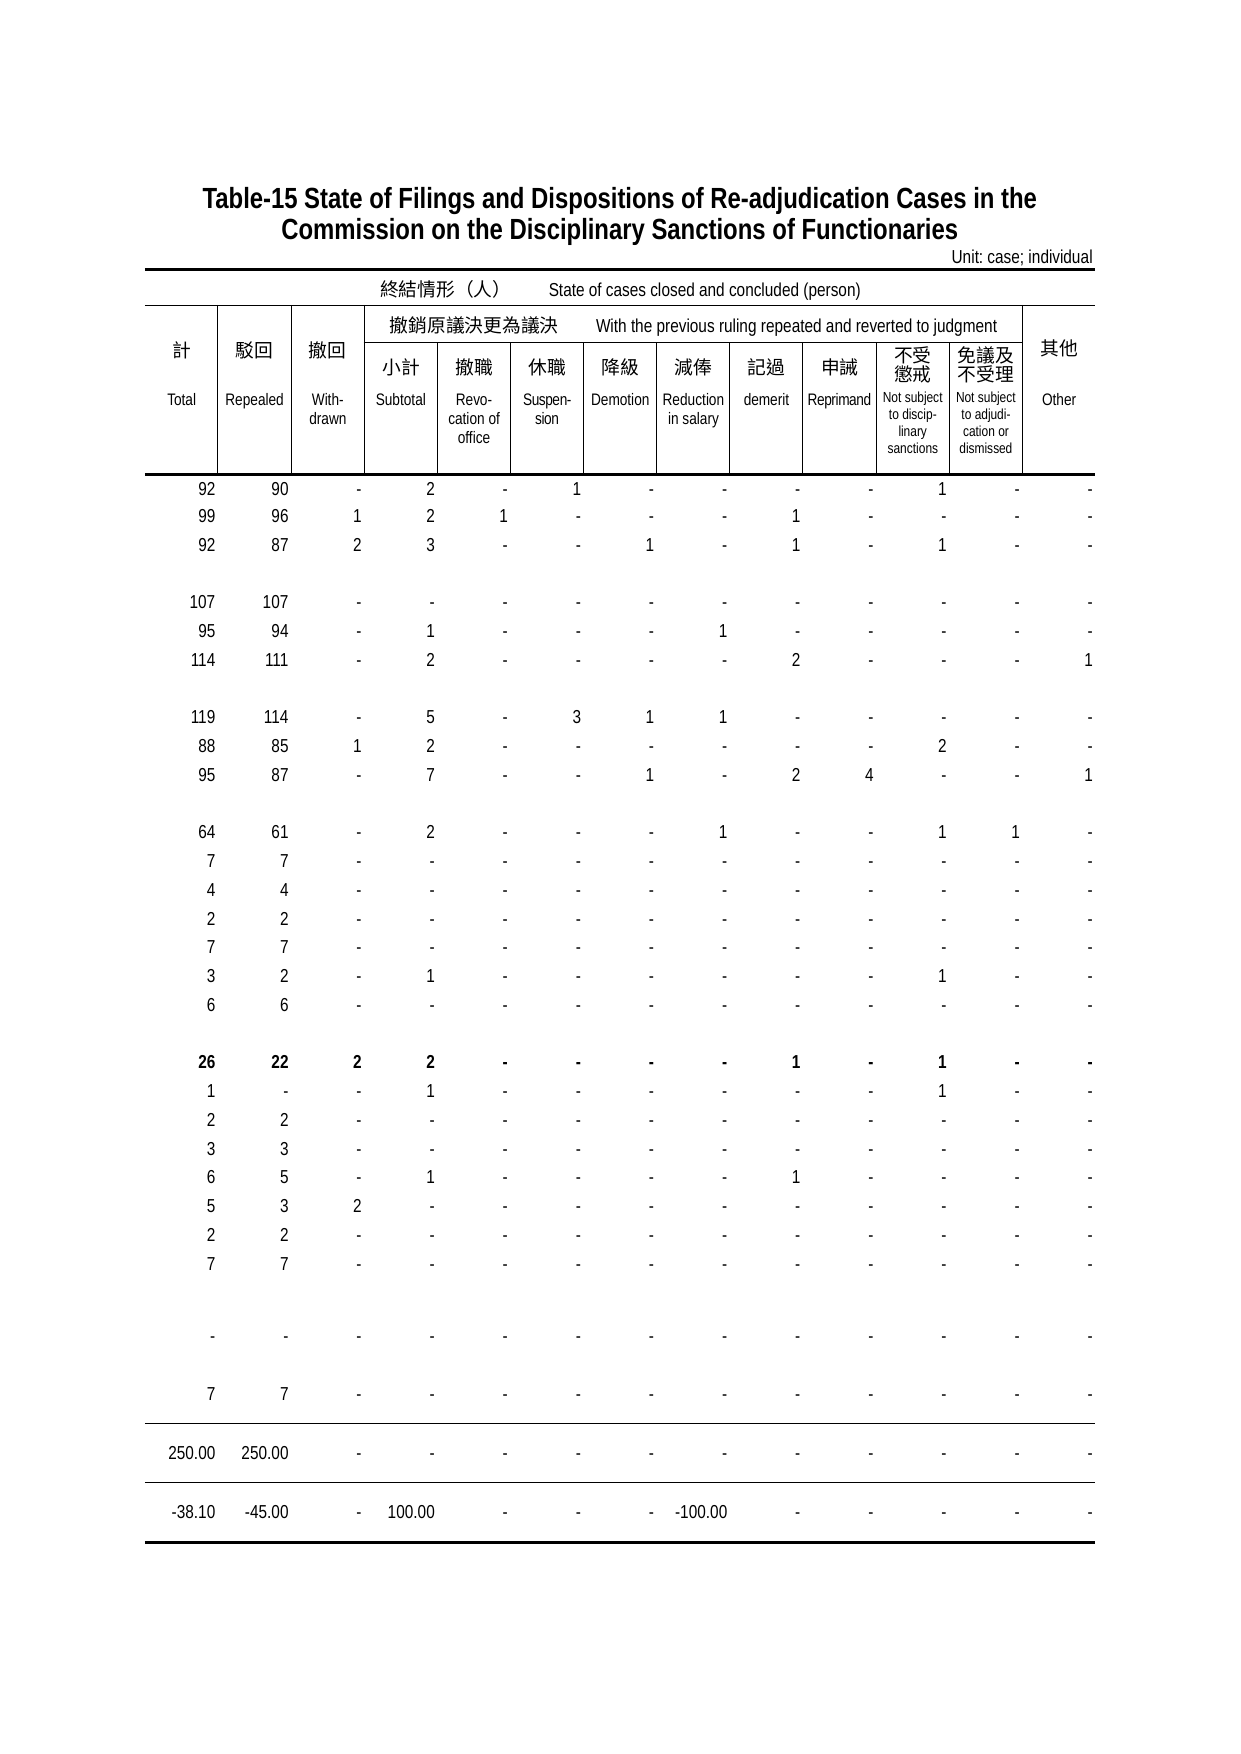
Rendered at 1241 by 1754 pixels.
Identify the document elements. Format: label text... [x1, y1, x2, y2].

table_cell - [364, 1105, 437, 1134]
table_cell [510, 1278, 583, 1306]
table_cell - [218, 1306, 291, 1365]
table_cell - [730, 875, 803, 904]
table_cell - [437, 731, 510, 760]
table_cell 駁回 [218, 306, 291, 389]
table_cell 1 [291, 731, 364, 760]
table_cell - [510, 1191, 583, 1220]
table_cell - [876, 501, 949, 530]
table_cell - [730, 846, 803, 875]
table_cell 撤回 [292, 306, 364, 389]
table_cell - [218, 1076, 291, 1105]
table_cell 111 [218, 645, 291, 674]
table_cell - [803, 703, 876, 731]
table_cell - [584, 875, 657, 904]
table_cell 記過 [730, 343, 802, 389]
table_cell - [584, 1048, 657, 1076]
table_cell - [364, 1424, 437, 1482]
table_cell - [584, 1076, 657, 1105]
table_cell - [437, 1134, 510, 1163]
table_cell [949, 789, 1022, 818]
table_cell - [876, 904, 949, 933]
table_cell - [803, 961, 876, 990]
table_cell - [657, 760, 730, 789]
table_cell 96 [218, 501, 291, 530]
table_cell - [437, 1306, 510, 1365]
table_cell - [949, 1048, 1022, 1076]
table_cell - [657, 875, 730, 904]
table_cell - [949, 616, 1022, 645]
table_cell 114 [218, 703, 291, 731]
table_cell - [803, 1483, 876, 1541]
table_cell - [730, 703, 803, 731]
table_cell [876, 674, 949, 703]
table_cell - [730, 818, 803, 846]
table_cell - [291, 990, 364, 1019]
table_cell - [876, 760, 949, 789]
table_cell [291, 1019, 364, 1048]
table_cell - [949, 1163, 1022, 1191]
table_cell - [803, 875, 876, 904]
table_cell 7 [218, 933, 291, 961]
table_cell 1 [145, 1076, 218, 1105]
table_cell - [584, 1483, 657, 1541]
table_cell - [657, 846, 730, 875]
table_cell 6 [145, 990, 218, 1019]
table_cell 1 [876, 961, 949, 990]
table_cell - [510, 1424, 583, 1482]
table_cell - [876, 1483, 949, 1541]
table_cell - [657, 530, 730, 559]
table_cell - [291, 933, 364, 961]
table_cell - [510, 1220, 583, 1249]
table_cell 92 [145, 476, 218, 501]
table_cell 7 [145, 1365, 218, 1423]
table_cell 申誡 [803, 343, 876, 389]
table_cell - [949, 703, 1022, 731]
table_cell [730, 674, 803, 703]
table_cell 7 [145, 846, 218, 875]
table_cell - [437, 818, 510, 846]
table_cell [584, 1278, 657, 1306]
table_cell 90 [218, 476, 291, 501]
table_cell 1 [1022, 645, 1095, 674]
table_cell 2 [364, 818, 437, 846]
table_cell - [657, 1048, 730, 1076]
table_cell 87 [218, 530, 291, 559]
table_cell 1 [437, 501, 510, 530]
table_cell 撤銷原議決更為議決 With the previous ruling repeated and reverted to judgment [365, 306, 1022, 342]
table_cell - [437, 1249, 510, 1278]
table_cell - [510, 875, 583, 904]
table_cell - [657, 933, 730, 961]
table_cell - [584, 645, 657, 674]
table_cell 1 [364, 961, 437, 990]
table_cell 3 [364, 530, 437, 559]
table_cell - [1022, 616, 1095, 645]
table_cell - [1022, 588, 1095, 616]
table_cell - [1022, 703, 1095, 731]
table_cell 1 [876, 530, 949, 559]
table_cell - [584, 846, 657, 875]
table_cell [364, 559, 437, 588]
table_cell - [364, 1306, 437, 1365]
table_cell - [510, 1163, 583, 1191]
table_cell - [803, 1306, 876, 1365]
table_cell [730, 789, 803, 818]
table_cell 6 [145, 1163, 218, 1191]
table_cell - [510, 616, 583, 645]
table_cell - [803, 1220, 876, 1249]
table_cell - [145, 1306, 218, 1365]
table_cell [1022, 674, 1095, 703]
table_cell - [584, 476, 657, 501]
table_cell - [876, 1249, 949, 1278]
table_cell - [803, 476, 876, 501]
table_cell - [291, 1220, 364, 1249]
table_cell - [437, 476, 510, 501]
table_cell [803, 674, 876, 703]
table_cell [145, 674, 218, 703]
table_cell - [803, 933, 876, 961]
table_cell [145, 789, 218, 818]
table_cell - [584, 1163, 657, 1191]
table_cell [1022, 559, 1095, 588]
table_cell - [876, 1306, 949, 1365]
table_cell - [949, 501, 1022, 530]
table_cell - [291, 1163, 364, 1191]
table_cell 2 [145, 904, 218, 933]
table_cell 7 [145, 933, 218, 961]
table_cell [584, 789, 657, 818]
table_cell - [364, 1249, 437, 1278]
table_cell - [510, 1076, 583, 1105]
table_cell - [803, 1365, 876, 1423]
table_cell - [730, 616, 803, 645]
table_cell [876, 559, 949, 588]
table_cell - [364, 1191, 437, 1220]
table_cell - [437, 990, 510, 1019]
table_cell 87 [218, 760, 291, 789]
table_cell 2 [218, 961, 291, 990]
table_cell - [730, 1424, 803, 1482]
table_cell - [437, 961, 510, 990]
table_cell - [584, 818, 657, 846]
table_cell - [803, 1163, 876, 1191]
table_cell - [510, 1249, 583, 1278]
table_cell - [584, 1191, 657, 1220]
table_cell 92 [145, 530, 218, 559]
table_cell [218, 789, 291, 818]
table_cell [657, 789, 730, 818]
table_cell Subtotal [365, 389, 437, 473]
table_cell - [510, 1365, 583, 1423]
table_cell - [730, 1191, 803, 1220]
table_cell 7 [218, 1365, 291, 1423]
table_cell [1022, 1278, 1095, 1306]
table_cell - [1022, 1220, 1095, 1249]
table_cell - [291, 1076, 364, 1105]
table_cell - [1022, 1249, 1095, 1278]
table_cell 107 [218, 588, 291, 616]
table_cell - [803, 1424, 876, 1482]
table_cell - [949, 588, 1022, 616]
table_cell [145, 1019, 218, 1048]
table_cell - [437, 1163, 510, 1191]
table_cell - [364, 933, 437, 961]
table_cell - [437, 1424, 510, 1482]
table_cell - [510, 1105, 583, 1134]
table_cell [949, 559, 1022, 588]
table_cell - [803, 846, 876, 875]
table_cell - [291, 588, 364, 616]
table_cell [1022, 1019, 1095, 1048]
table_cell - [1022, 530, 1095, 559]
table_cell 1 [730, 501, 803, 530]
table_cell - [949, 933, 1022, 961]
table_cell - [949, 1076, 1022, 1105]
table_cell - [584, 616, 657, 645]
table_cell [437, 1278, 510, 1306]
table_cell - [291, 616, 364, 645]
table_cell - [949, 530, 1022, 559]
table_cell - [730, 1220, 803, 1249]
table_cell - [876, 1424, 949, 1482]
table_cell - [876, 846, 949, 875]
table_cell - [730, 961, 803, 990]
table_cell - [949, 1249, 1022, 1278]
table_cell - [437, 875, 510, 904]
table_cell - [949, 1220, 1022, 1249]
table_cell - [730, 933, 803, 961]
table_cell 94 [218, 616, 291, 645]
table_cell - [1022, 818, 1095, 846]
table_cell 3 [145, 961, 218, 990]
table_cell - [1022, 1134, 1095, 1163]
table_cell - [291, 703, 364, 731]
table_cell [437, 674, 510, 703]
table_cell 5 [364, 703, 437, 731]
table_cell [291, 1278, 364, 1306]
table_cell 4 [218, 875, 291, 904]
table_cell - [584, 1365, 657, 1423]
table_cell - [510, 588, 583, 616]
table_cell Reduction in salary [657, 389, 729, 473]
table_cell [730, 1019, 803, 1048]
table_cell - [291, 1105, 364, 1134]
table_cell - [657, 904, 730, 933]
table_cell 2 [291, 1048, 364, 1076]
table_cell - [437, 1365, 510, 1423]
table_cell - [291, 1365, 364, 1423]
table_cell - [803, 1105, 876, 1134]
table_cell 1 [584, 530, 657, 559]
table_cell demerit [730, 389, 802, 473]
table_cell Demotion [584, 389, 656, 473]
table_cell [218, 1278, 291, 1306]
table_cell - [803, 616, 876, 645]
table_cell - [657, 1163, 730, 1191]
table_cell 95 [145, 616, 218, 645]
table_cell - [584, 1249, 657, 1278]
table_cell - [657, 1365, 730, 1423]
table_cell [803, 559, 876, 588]
table_cell - [364, 846, 437, 875]
table_cell - [949, 645, 1022, 674]
table_cell - [291, 818, 364, 846]
table_cell 2 [730, 645, 803, 674]
table_cell - [730, 1076, 803, 1105]
table_cell 7 [218, 846, 291, 875]
table_cell [803, 789, 876, 818]
table_cell - [1022, 1424, 1095, 1482]
table_cell - [657, 1076, 730, 1105]
table_cell - [949, 846, 1022, 875]
table_cell - [876, 875, 949, 904]
table_cell 3 [218, 1191, 291, 1220]
table_cell 2 [145, 1105, 218, 1134]
table_cell - [657, 990, 730, 1019]
table_cell 2 [145, 1220, 218, 1249]
table_cell 休職 [511, 343, 583, 389]
table_cell [145, 1278, 218, 1306]
table_cell - [657, 1105, 730, 1134]
table_cell - [730, 476, 803, 501]
table_cell 2 [876, 731, 949, 760]
table_cell 1 [730, 1048, 803, 1076]
table_cell [145, 559, 218, 588]
table_cell 26 [145, 1048, 218, 1076]
table_cell - [876, 1163, 949, 1191]
table_cell - [510, 846, 583, 875]
table_cell - [584, 731, 657, 760]
table_cell [657, 674, 730, 703]
table_cell - [437, 1483, 510, 1541]
table_cell - [510, 1306, 583, 1365]
table_cell [437, 559, 510, 588]
table_cell - [364, 1220, 437, 1249]
table_cell - [510, 731, 583, 760]
table_cell - [657, 1249, 730, 1278]
table_cell - [364, 990, 437, 1019]
table_cell - [1022, 476, 1095, 501]
table_cell - [1022, 904, 1095, 933]
table_cell 2 [291, 530, 364, 559]
table_cell 4 [803, 760, 876, 789]
table_cell - [1022, 1105, 1095, 1134]
table_cell - [657, 588, 730, 616]
table_cell - [657, 1424, 730, 1482]
table_cell - [1022, 990, 1095, 1019]
table_cell 2 [730, 760, 803, 789]
table_cell - [730, 990, 803, 1019]
table_cell -100.00 [657, 1483, 730, 1541]
table_cell Revo- cation of office [438, 389, 510, 473]
table_cell - [803, 501, 876, 530]
table_cell - [949, 990, 1022, 1019]
table_cell [949, 1278, 1022, 1306]
table_cell - [291, 476, 364, 501]
table_cell - [1022, 1163, 1095, 1191]
table_cell - [803, 904, 876, 933]
table_cell - [657, 1191, 730, 1220]
table_cell - [1022, 1076, 1095, 1105]
table_cell [584, 559, 657, 588]
table_cell [1022, 789, 1095, 818]
table_cell Suspen- sion [511, 389, 583, 473]
table_cell - [876, 588, 949, 616]
table_cell 22 [218, 1048, 291, 1076]
table_cell 95 [145, 760, 218, 789]
table_cell - [730, 1365, 803, 1423]
table_cell 1 [291, 501, 364, 530]
table_cell - [437, 846, 510, 875]
table_cell - [584, 1105, 657, 1134]
table_cell 1 [364, 1163, 437, 1191]
table_cell - [1022, 501, 1095, 530]
table_cell [291, 674, 364, 703]
table_cell - [949, 1365, 1022, 1423]
table_cell - [876, 933, 949, 961]
table_cell - [803, 1134, 876, 1163]
table_cell - [437, 760, 510, 789]
table_cell - [1022, 961, 1095, 990]
table_cell - [510, 1048, 583, 1076]
table_cell - [949, 1191, 1022, 1220]
table_cell 1 [657, 818, 730, 846]
table_cell 2 [218, 904, 291, 933]
table_cell [510, 559, 583, 588]
table_cell - [657, 961, 730, 990]
table_cell - [730, 1306, 803, 1365]
table_cell 計 [145, 306, 217, 389]
table_cell 1 [876, 818, 949, 846]
table_cell 85 [218, 731, 291, 760]
table_cell 1 [730, 530, 803, 559]
table_cell - [437, 1105, 510, 1134]
table_cell - [730, 588, 803, 616]
table_cell - [291, 1424, 364, 1482]
table_cell 降級 [584, 343, 656, 389]
table_cell [364, 674, 437, 703]
table_cell [510, 674, 583, 703]
table_cell - [657, 731, 730, 760]
table_cell - [949, 1306, 1022, 1365]
table_cell [218, 674, 291, 703]
table_cell - [364, 1365, 437, 1423]
table_cell [584, 1019, 657, 1048]
table_cell [364, 1278, 437, 1306]
table_cell - [584, 933, 657, 961]
table_cell - [803, 990, 876, 1019]
table_cell - [364, 588, 437, 616]
table_cell - [510, 760, 583, 789]
table_cell 1 [730, 1163, 803, 1191]
table_cell [949, 1019, 1022, 1048]
table_cell [876, 1278, 949, 1306]
table_cell - [876, 645, 949, 674]
table_cell - [584, 904, 657, 933]
table_cell - [949, 875, 1022, 904]
table_cell 其他 [1023, 306, 1095, 389]
table_cell - [730, 1249, 803, 1278]
table_cell 7 [364, 760, 437, 789]
table_cell - [437, 1191, 510, 1220]
table_cell 7 [145, 1249, 218, 1278]
table_cell - [949, 1424, 1022, 1482]
table_cell 100.00 [364, 1483, 437, 1541]
table_cell - [949, 1134, 1022, 1163]
table_cell - [510, 904, 583, 933]
table_cell 2 [364, 476, 437, 501]
table_cell [730, 1278, 803, 1306]
table_cell [803, 1278, 876, 1306]
table_cell - [291, 961, 364, 990]
table_cell - [291, 1249, 364, 1278]
table_cell [437, 1019, 510, 1048]
table_cell - [437, 1048, 510, 1076]
table_cell - [1022, 1365, 1095, 1423]
table_cell Repealed [218, 389, 291, 473]
table_header 終結情形（人） State of cases closed and concluded (person) [145, 271, 1095, 305]
table_cell 2 [364, 731, 437, 760]
text Table-15 State of Filings and Dispositions of Re-adjudication Cases in the Commission on the Disciplinary Sanctions of Functionaries [148, 183, 1092, 246]
table_cell [803, 1019, 876, 1048]
table_cell - [876, 703, 949, 731]
table_cell - [584, 1134, 657, 1163]
table_cell - [949, 904, 1022, 933]
table_cell Total [145, 389, 217, 473]
table_cell - [803, 645, 876, 674]
table_cell - [949, 760, 1022, 789]
table_cell 64 [145, 818, 218, 846]
table_cell 4 [145, 875, 218, 904]
table_cell 1 [657, 703, 730, 731]
table_cell 99 [145, 501, 218, 530]
table_cell 1 [657, 616, 730, 645]
table_cell 114 [145, 645, 218, 674]
table_cell - [1022, 1483, 1095, 1541]
table_cell Not subject to adjudi- cation or dismissed [950, 389, 1022, 473]
table_cell - [584, 588, 657, 616]
table_cell [876, 1019, 949, 1048]
table_cell 2 [291, 1191, 364, 1220]
table_cell - [437, 645, 510, 674]
table_cell 107 [145, 588, 218, 616]
table_cell - [1022, 1191, 1095, 1220]
table_cell [291, 559, 364, 588]
table_cell - [876, 1220, 949, 1249]
table_cell - [437, 530, 510, 559]
table_cell 1 [1022, 760, 1095, 789]
table_cell - [1022, 933, 1095, 961]
table_cell - [949, 961, 1022, 990]
table_cell - [437, 703, 510, 731]
table_cell - [803, 588, 876, 616]
table_cell 不受 懲戒 [877, 343, 949, 389]
table_cell 小計 [365, 343, 437, 389]
table_cell - [1022, 731, 1095, 760]
table_cell 119 [145, 703, 218, 731]
table_cell - [803, 1249, 876, 1278]
table_cell - [876, 1105, 949, 1134]
table_cell 1 [364, 1076, 437, 1105]
table_cell - [1022, 875, 1095, 904]
table_cell [584, 674, 657, 703]
table_cell [218, 559, 291, 588]
table_cell [437, 789, 510, 818]
text Unit: case; individual [148, 246, 1092, 268]
table_cell - [510, 1134, 583, 1163]
table_cell - [657, 1134, 730, 1163]
table_cell - [364, 904, 437, 933]
table_cell 7 [218, 1249, 291, 1278]
table_cell [657, 1278, 730, 1306]
table_cell - [437, 588, 510, 616]
table_cell 2 [364, 501, 437, 530]
table_cell - [730, 1134, 803, 1163]
table_cell [949, 674, 1022, 703]
table_cell - [657, 1306, 730, 1365]
table_cell 6 [218, 990, 291, 1019]
table_cell - [510, 530, 583, 559]
table_cell - [584, 1220, 657, 1249]
table_cell - [730, 904, 803, 933]
table_cell - [437, 616, 510, 645]
table_cell [657, 1019, 730, 1048]
table_cell - [876, 990, 949, 1019]
table_cell - [657, 1220, 730, 1249]
table_cell - [510, 501, 583, 530]
table_cell - [1022, 846, 1095, 875]
table_cell 1 [876, 1048, 949, 1076]
table_cell - [803, 1048, 876, 1076]
table_cell - [291, 904, 364, 933]
table_cell - [730, 731, 803, 760]
table_cell 250.00 [218, 1424, 291, 1482]
table_cell 免議及不受理 [950, 343, 1022, 389]
table_cell 5 [218, 1163, 291, 1191]
table_cell 1 [364, 616, 437, 645]
table_cell [364, 789, 437, 818]
table_cell - [657, 476, 730, 501]
table_cell 1 [584, 703, 657, 731]
table_cell - [510, 1483, 583, 1541]
table_cell - [364, 1134, 437, 1163]
table_cell 撤職 [438, 343, 510, 389]
table_cell - [949, 1483, 1022, 1541]
table_cell - [510, 933, 583, 961]
table_cell 1 [876, 1076, 949, 1105]
table_cell [510, 1019, 583, 1048]
table_cell -45.00 [218, 1483, 291, 1541]
table_cell - [437, 1076, 510, 1105]
table_cell 3 [145, 1134, 218, 1163]
table_cell [510, 789, 583, 818]
table_cell - [657, 501, 730, 530]
table_cell - [584, 1306, 657, 1365]
table_cell - [584, 961, 657, 990]
table_cell 3 [218, 1134, 291, 1163]
table_cell - [803, 818, 876, 846]
table_cell [364, 1019, 437, 1048]
table_cell 61 [218, 818, 291, 846]
table_cell - [803, 1076, 876, 1105]
table_cell - [803, 1191, 876, 1220]
table_cell - [730, 1483, 803, 1541]
table_cell - [803, 731, 876, 760]
table_cell 3 [510, 703, 583, 731]
table_cell - [584, 990, 657, 1019]
table_cell - [510, 645, 583, 674]
table_cell - [510, 961, 583, 990]
table_cell 88 [145, 731, 218, 760]
table_cell [730, 559, 803, 588]
table_cell - [876, 1134, 949, 1163]
table_cell - [291, 645, 364, 674]
table_cell 2 [364, 645, 437, 674]
table_cell - [510, 818, 583, 846]
table_cell 減俸 [657, 343, 729, 389]
table_cell - [291, 760, 364, 789]
table_cell Other [1023, 389, 1095, 473]
table_cell 2 [218, 1220, 291, 1249]
table_cell - [291, 1134, 364, 1163]
table_cell 1 [876, 476, 949, 501]
table_cell 1 [949, 818, 1022, 846]
table_cell - [510, 990, 583, 1019]
table_cell - [876, 1365, 949, 1423]
table_cell - [876, 616, 949, 645]
table_cell - [584, 501, 657, 530]
table_cell - [949, 1105, 1022, 1134]
table_cell 1 [510, 476, 583, 501]
table_cell - [657, 645, 730, 674]
table_cell 5 [145, 1191, 218, 1220]
table_cell - [1022, 1306, 1095, 1365]
table_cell - [291, 1306, 364, 1365]
table_cell - [730, 1105, 803, 1134]
table_cell - [291, 846, 364, 875]
table_cell - [437, 933, 510, 961]
table_cell 250.00 [145, 1424, 218, 1482]
table_cell - [1022, 1048, 1095, 1076]
table_cell - [584, 1424, 657, 1482]
table_cell With- drawn [292, 389, 364, 473]
table_cell - [876, 1191, 949, 1220]
table_cell Not subject to discip- linary sanctions [877, 389, 949, 473]
table_cell -38.10 [145, 1483, 218, 1541]
table_cell Reprimand [803, 389, 876, 473]
table_cell - [949, 731, 1022, 760]
table_cell [218, 1019, 291, 1048]
table_cell - [803, 530, 876, 559]
table_cell - [291, 1483, 364, 1541]
table_cell - [949, 476, 1022, 501]
table_cell - [437, 904, 510, 933]
table_cell [657, 559, 730, 588]
table_cell 1 [584, 760, 657, 789]
table_cell [291, 789, 364, 818]
table_cell 2 [364, 1048, 437, 1076]
table_cell - [364, 875, 437, 904]
table_cell - [437, 1220, 510, 1249]
table_cell 2 [218, 1105, 291, 1134]
table_cell [876, 789, 949, 818]
table_cell - [291, 875, 364, 904]
